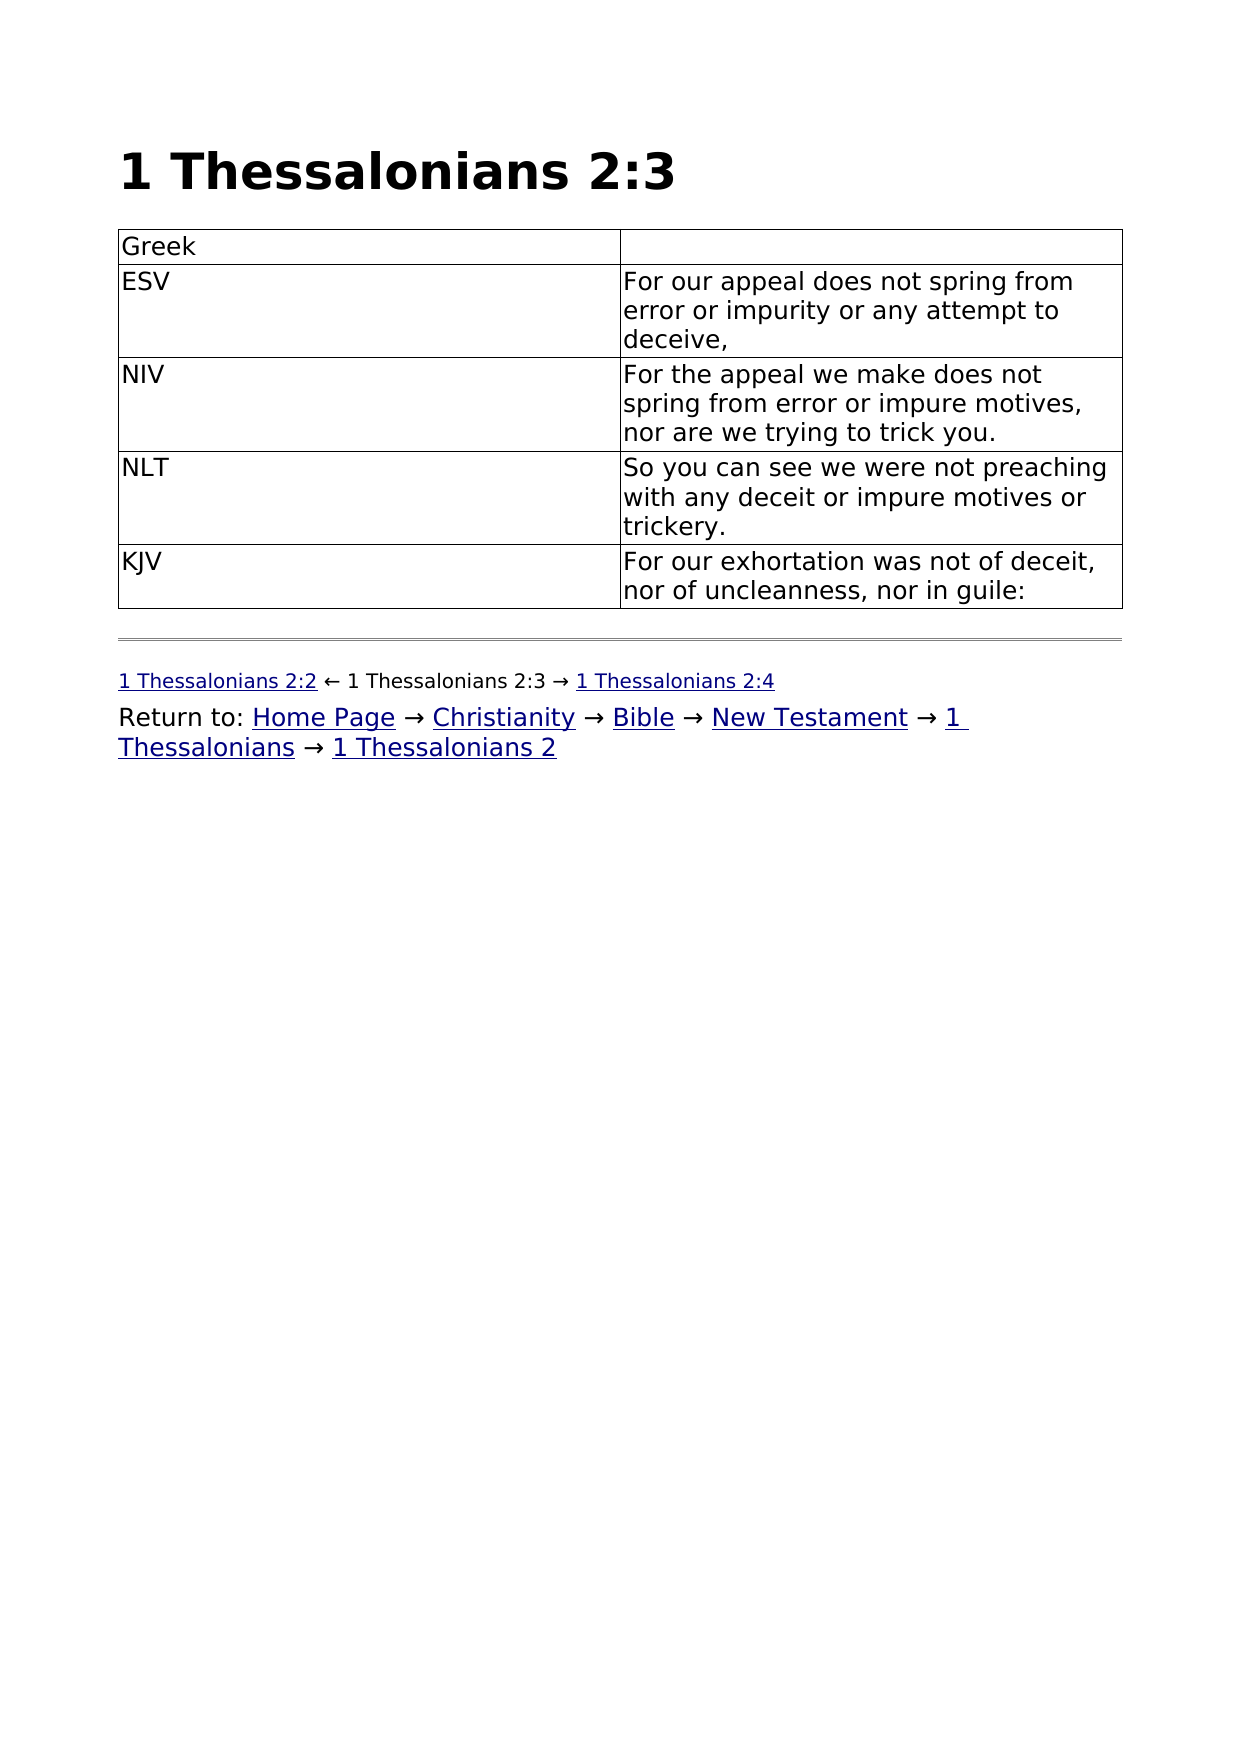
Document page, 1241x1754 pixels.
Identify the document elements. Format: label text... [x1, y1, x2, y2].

table_cell So you can see we were not preaching with any deceit or impure motives or trickery. [621, 452, 1122, 544]
table_cell NIV [119, 358, 620, 451]
text Return to: Home Page → Christianity → Bible → New Testament → 1 Thessalonians → 1 Thessalonians 2 [118, 704, 1122, 762]
table_cell KJV [119, 545, 620, 608]
table_header Greek [119, 230, 620, 264]
table_cell NLT [119, 452, 620, 544]
text 1 Thessalonians 2:2 ← 1 Thessalonians 2:3 → 1 Thessalonians 2:4 [118, 669, 1122, 704]
table_cell For the appeal we make does not spring from error or impure motives, nor are we trying to trick you. [621, 358, 1122, 451]
table_cell For our appeal does not spring from error or impurity or any attempt to deceive, [621, 265, 1122, 357]
table_cell ESV [119, 265, 620, 357]
table_cell For our exhortation was not of deceit, nor of uncleanness, nor in guile: [621, 545, 1122, 608]
table_header [621, 230, 1122, 264]
subtitle 1 Thessalonians 2:3 [118, 143, 1122, 201]
